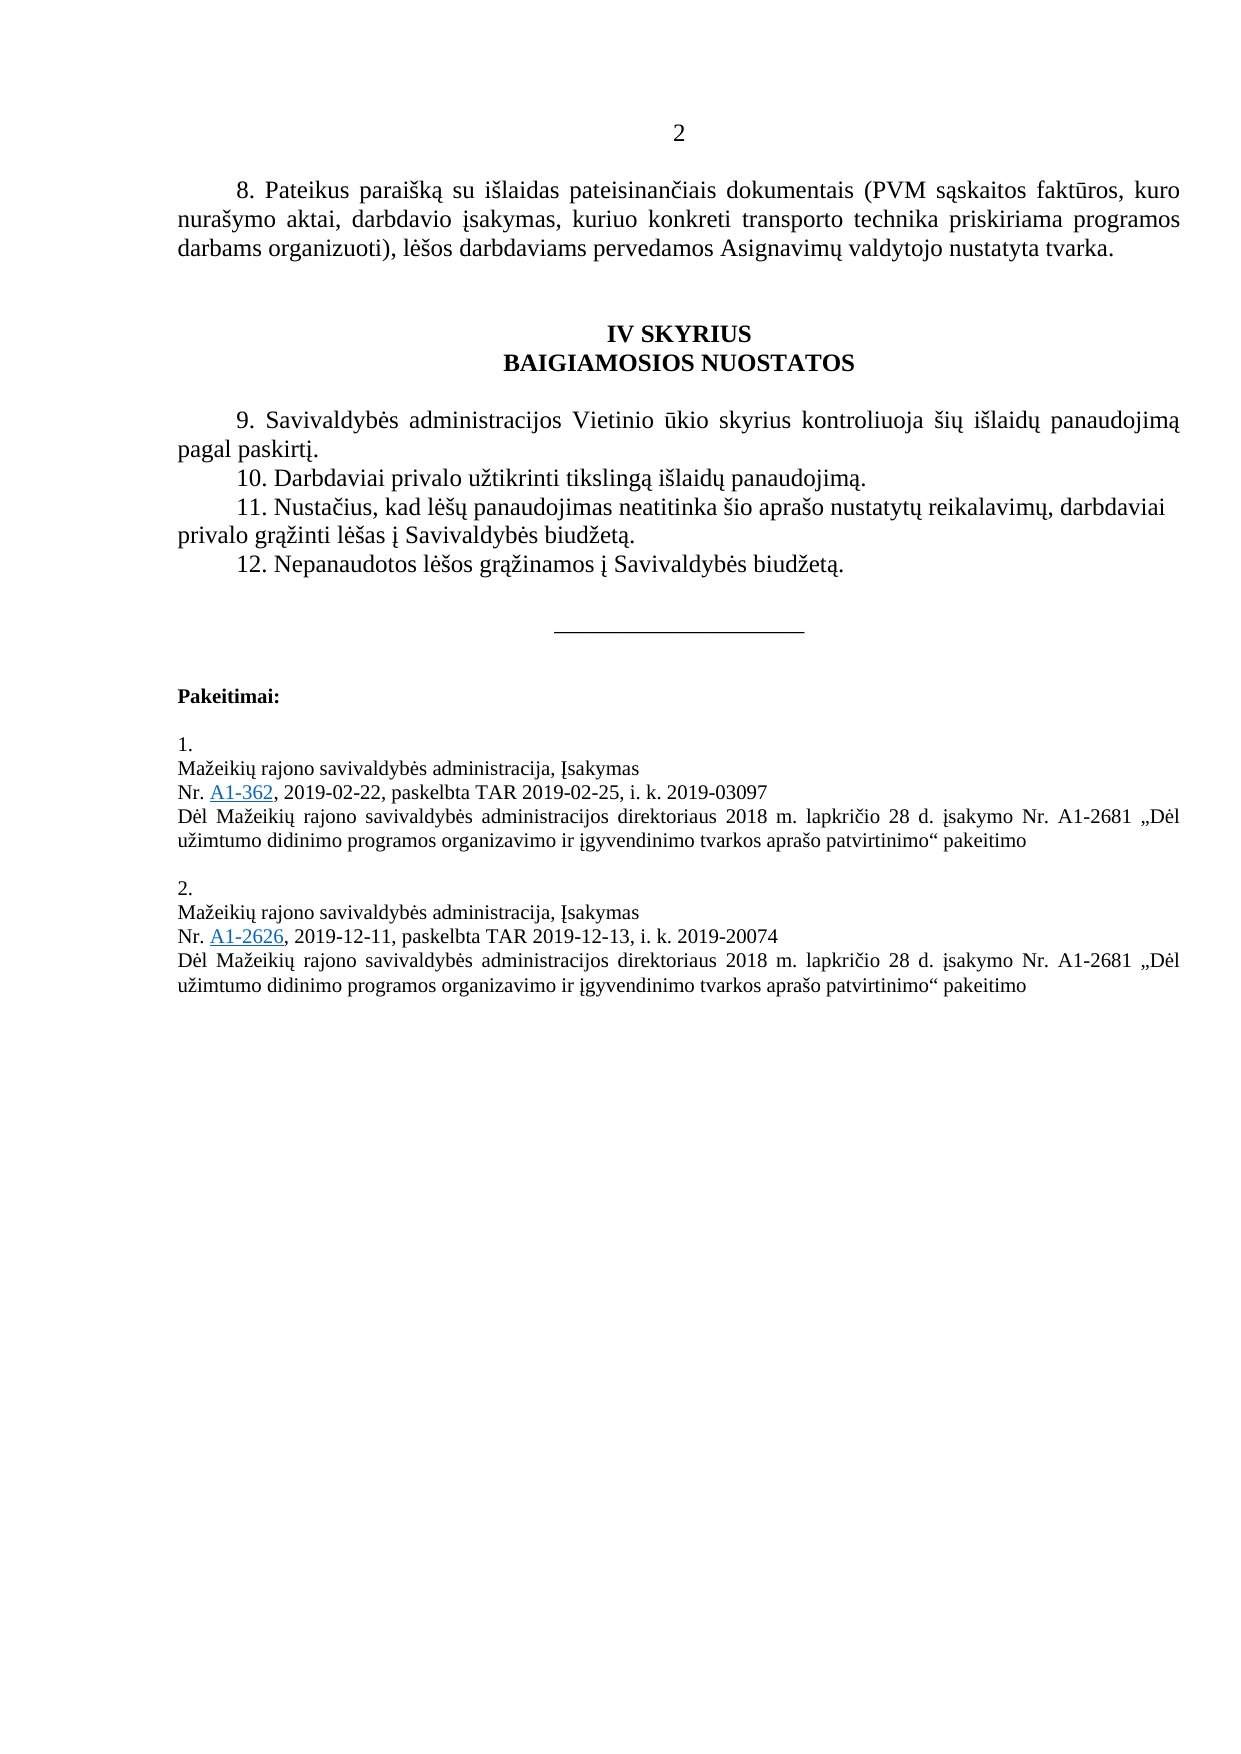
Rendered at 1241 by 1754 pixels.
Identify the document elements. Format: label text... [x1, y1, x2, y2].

text 10. Darbdaviai privalo užtikrinti tikslingą išlaidų panaudojimą. [177, 463, 1181, 492]
text Pakeitimai: [177, 684, 1181, 708]
text Nr. A1-362, 2019-02-22, paskelbta TAR 2019-02-25, i. k. 2019-03097 [177, 780, 1181, 804]
text 9. Savivaldybės administracijos Vietinio ūkio skyrius kontroliuoja šių išlaidų panaudojimą pagal paskirtį. [177, 406, 1181, 463]
text IV SKYRIUS [177, 319, 1181, 348]
text Dėl Mažeikių rajono savivaldybės administracijos direktoriaus 2018 m. lapkričio 28 d. įsakymo Nr. A1-2681 „Dėl užimtumo didinimo programos organizavimo ir įgyvendinimo tvarkos aprašo patvirtinimo“ pakeitimo [177, 948, 1181, 997]
text 1. [177, 732, 1181, 756]
text 11. Nustačius, kad lėšų panaudojimas neatitinka šio aprašo nustatytų reikalavimų, darbdaviai privalo grąžinti lėšas į Savivaldybės biudžetą. [177, 492, 1181, 549]
text Mažeikių rajono savivaldybės administracija, Įsakymas [177, 900, 1181, 924]
text 2. [177, 876, 1181, 900]
text Mažeikių rajono savivaldybės administracija, Įsakymas [177, 756, 1181, 780]
text Nr. A1-2626, 2019-12-11, paskelbta TAR 2019-12-13, i. k. 2019-20074 [177, 924, 1181, 948]
text BAIGIAMOSIOS NUOSTATOS [177, 348, 1181, 377]
text 12. Nepanaudotos lėšos grąžinamos į Savivaldybės biudžetą. [177, 549, 1181, 578]
text 8. Pateikus paraišką su išlaidas pateisinančiais dokumentais (PVM sąskaitos faktūros, kuro nurašymo aktai, darbdavio įsakymas, kuriuo konkreti transporto technika priskiriama programos darbams organizuoti), lėšos darbdaviams pervedamos Asignavimų valdytojo nustatyta tvarka. [177, 176, 1181, 262]
text ____________________ [177, 607, 1181, 636]
text Dėl Mažeikių rajono savivaldybės administracijos direktoriaus 2018 m. lapkričio 28 d. įsakymo Nr. A1-2681 „Dėl užimtumo didinimo programos organizavimo ir įgyvendinimo tvarkos aprašo patvirtinimo“ pakeitimo [177, 804, 1181, 852]
